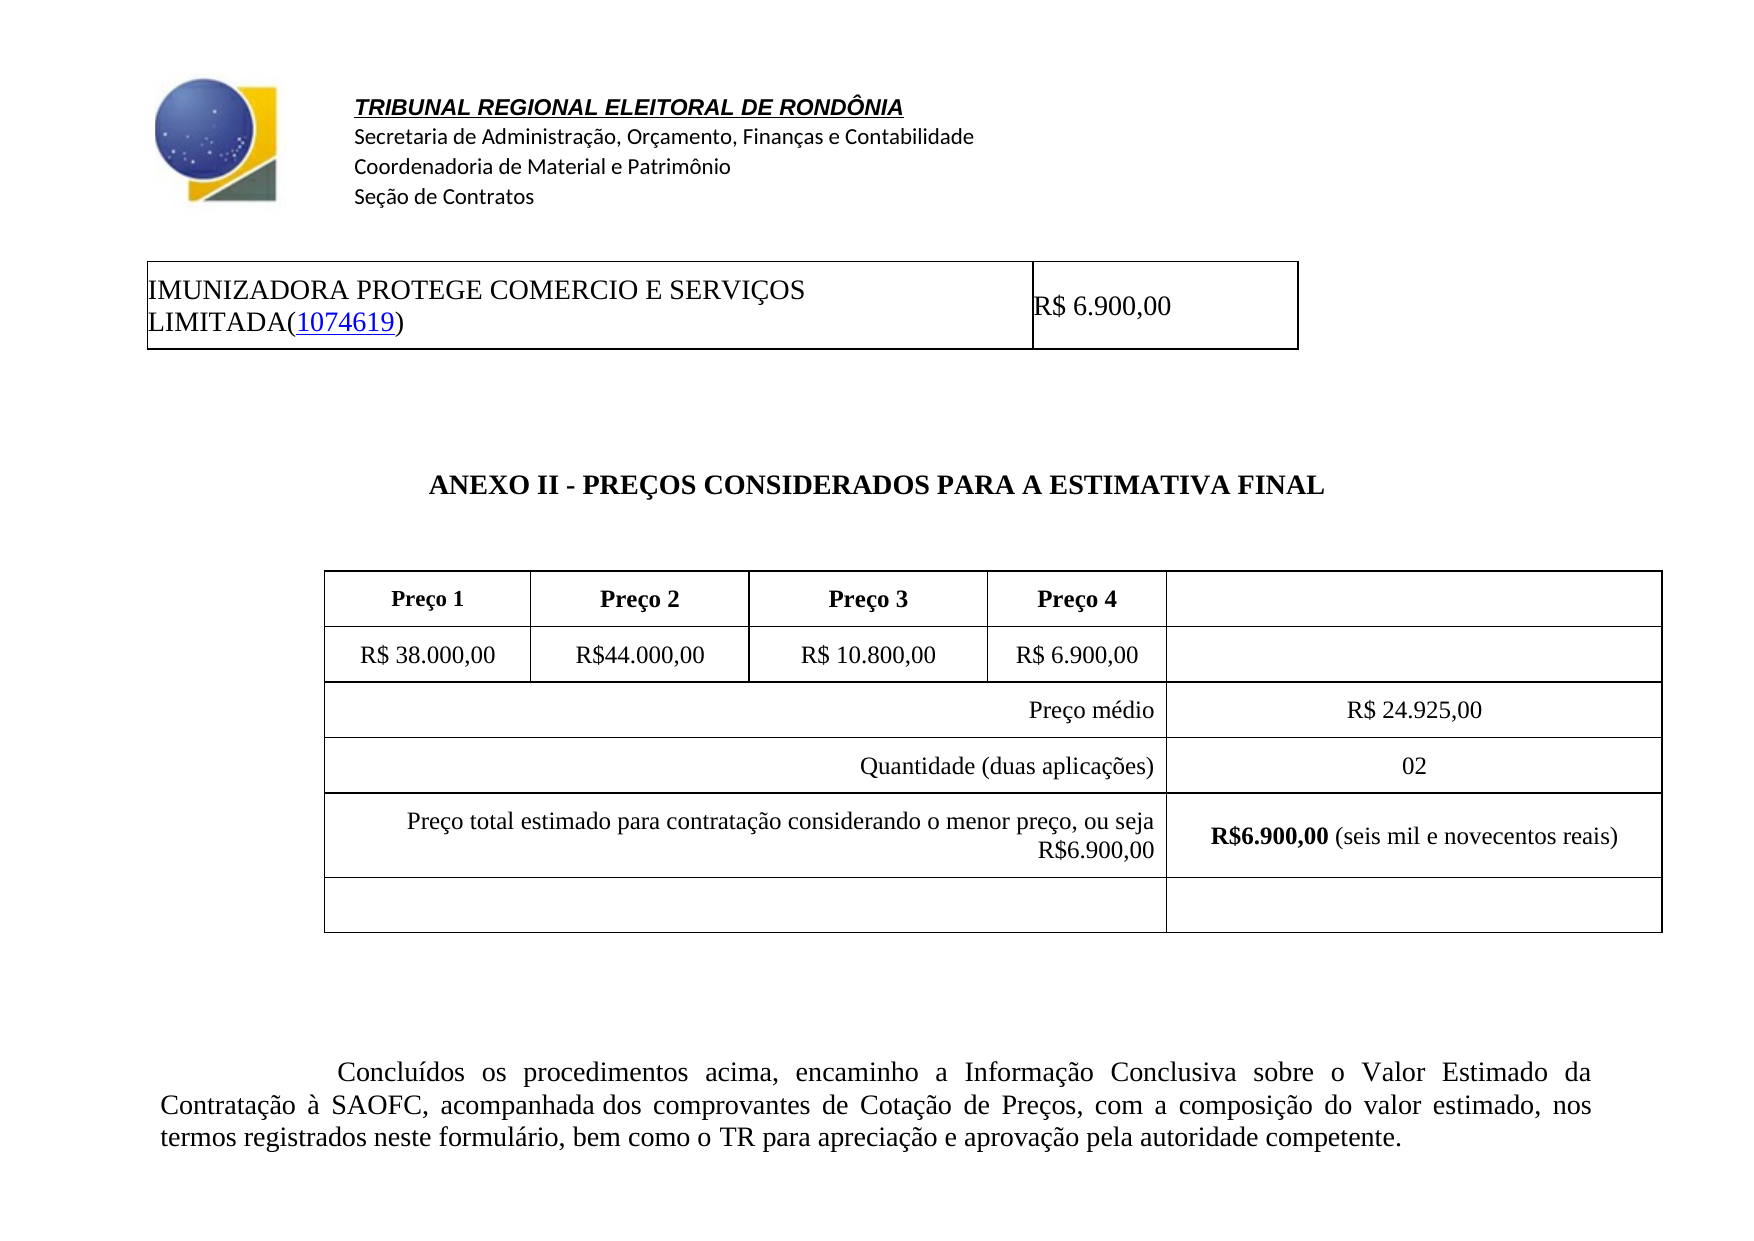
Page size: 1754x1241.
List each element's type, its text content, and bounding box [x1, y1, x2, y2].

table_cell R$ 10.800,00 [750, 627, 987, 681]
table_header Preço 3 [750, 572, 987, 626]
table_cell 02 [1167, 738, 1661, 792]
table_header Preço 2 [531, 572, 748, 626]
table_cell Preço total estimado para contratação considerando o menor preço, ou seja R$6.900,00 [325, 794, 1166, 876]
table_cell Preço médio [325, 683, 1166, 737]
table_header [1167, 572, 1661, 626]
table_cell R$44.000,00 [531, 627, 748, 681]
table_cell R$6.900,00 (seis mil e novecentos reais) [1167, 794, 1661, 876]
table_cell [325, 878, 1166, 932]
table_cell R$ 38.000,00 [325, 627, 530, 681]
table_header Preço 4 [988, 572, 1166, 626]
table_cell [1167, 627, 1661, 681]
text ANEXO II - PREÇOS CONSIDERADOS PARA A ESTIMATIVA FINAL [160, 468, 1594, 500]
table_header Preço 1 [325, 572, 530, 626]
table_cell Quantidade (duas aplicações) [325, 738, 1166, 792]
table_cell [1167, 878, 1661, 932]
text Concluídos os procedimentos acima, encaminho a Informação Conclusiva sobre o Valor Estimado da Contratação à SAOFC, acompanhada dos comprovantes de Cotação de Preços, com a composição do valor estimado, nos termos registrados neste formulário, bem como o TR para apreciação e aprovação pela autoridade competente. [160, 1056, 1594, 1153]
table_cell R$ 6.900,00 [1034, 262, 1297, 348]
table_cell R$ 6.900,00 [988, 627, 1166, 681]
table_cell IMUNIZADORA PROTEGE COMERCIO E SERVIÇOS LIMITADA(1074619) [148, 262, 1032, 348]
table_cell R$ 24.925,00 [1167, 683, 1661, 737]
